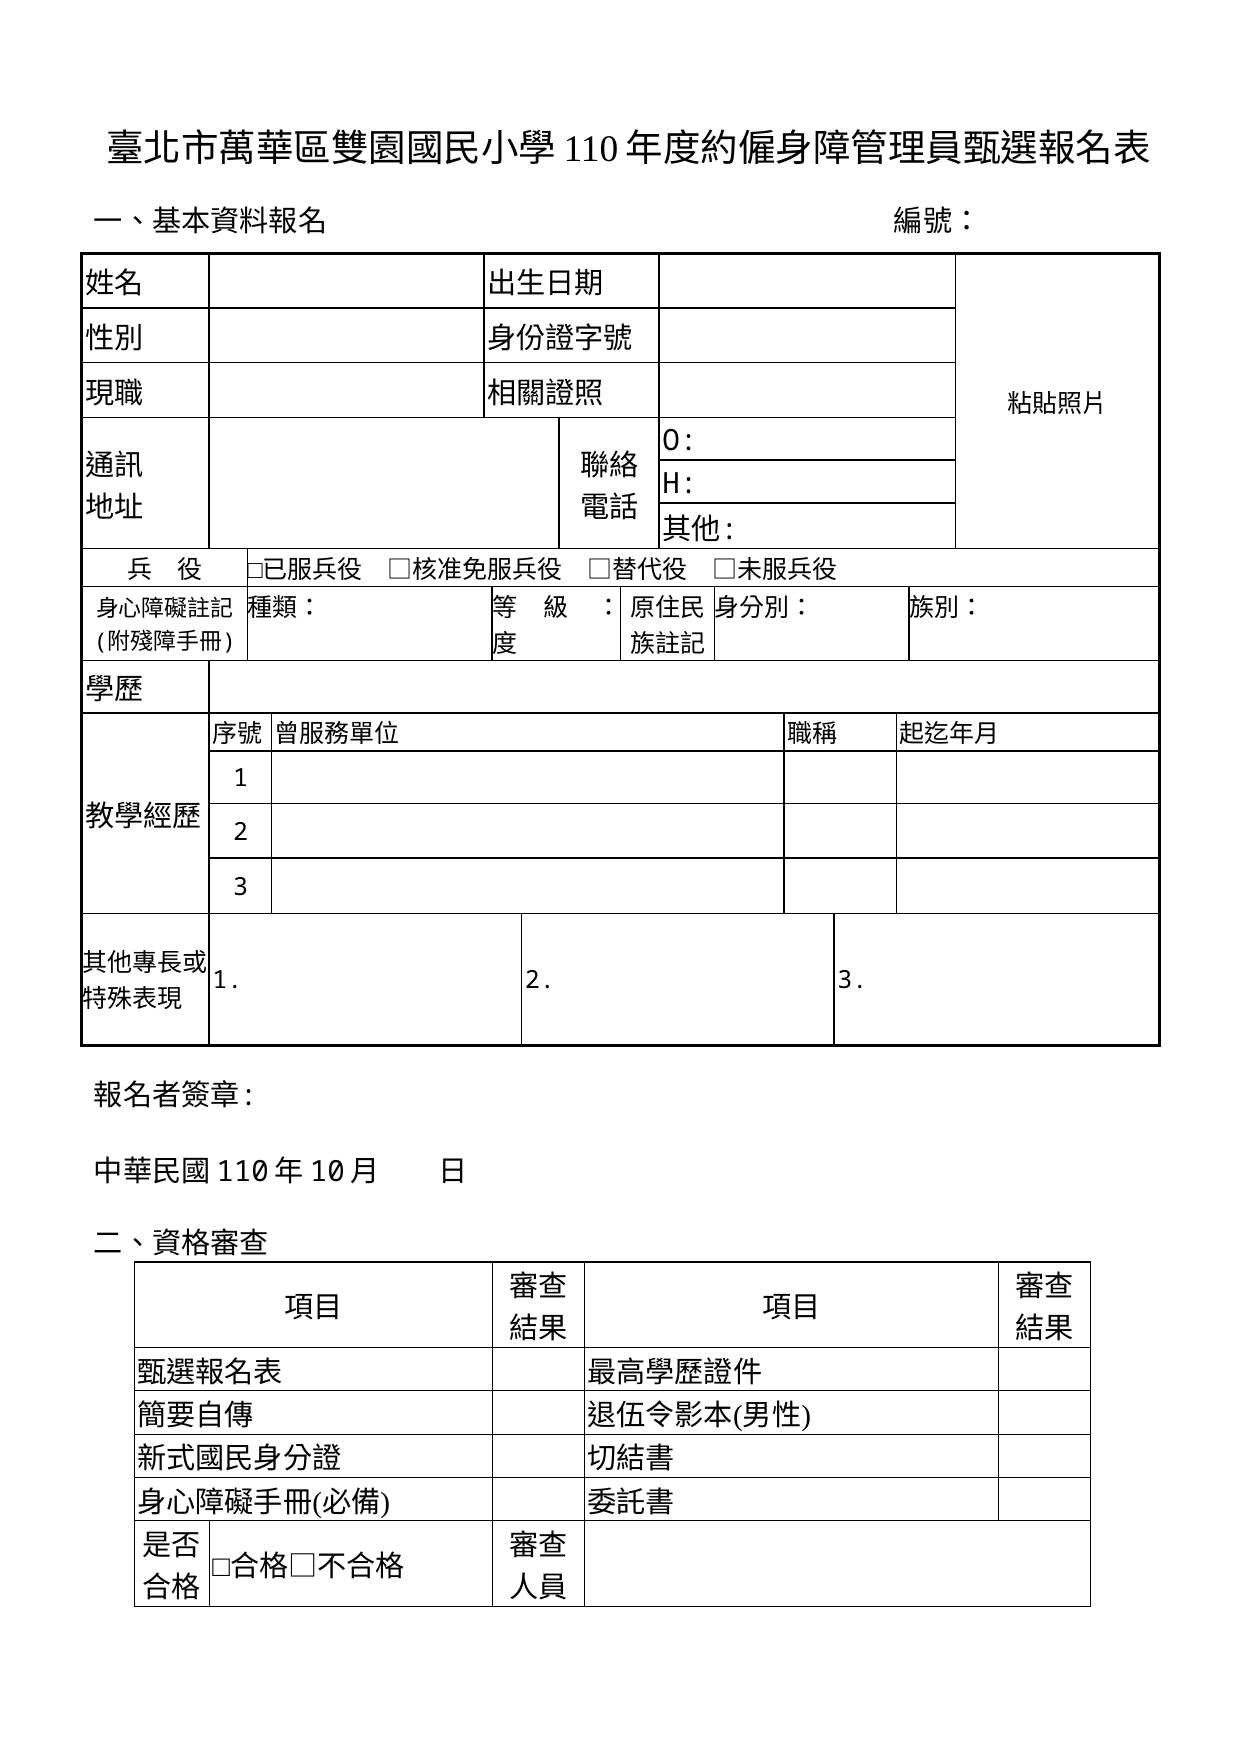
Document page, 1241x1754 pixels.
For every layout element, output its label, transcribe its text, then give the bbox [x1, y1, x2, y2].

table_cell 相關證照 [485, 363, 658, 417]
table_cell 3 [210, 859, 271, 913]
table_cell 身心障礙註記(附殘障手冊) [83, 587, 247, 659]
table_cell 身分別： [715, 587, 908, 659]
text 中華民國110年10月 日 [94, 1148, 1162, 1190]
table_header 項目 [585, 1263, 998, 1347]
text 臺北市萬華區雙園國民小學110年度約僱身障管理員甄選報名表 [94, 118, 1162, 172]
table_cell [897, 752, 1158, 802]
table_cell [493, 1348, 584, 1390]
table_cell [785, 859, 896, 913]
table_cell [493, 1391, 584, 1434]
table_cell 序號 [210, 714, 271, 750]
table_cell [272, 859, 783, 913]
table_cell [272, 752, 783, 802]
table_cell [785, 752, 896, 802]
table_cell 教學經歷 [83, 714, 208, 913]
table_cell 種類： [248, 587, 491, 659]
table_header 粘貼照片 [956, 255, 1158, 548]
table_cell 通訊 地址 [83, 418, 208, 548]
table_cell [493, 1478, 584, 1520]
table_cell [660, 309, 955, 361]
table_cell □已服兵役 □核准免服兵役 □替代役 □未服兵役 [248, 549, 1158, 586]
table_header [660, 255, 955, 307]
table_cell 身份證字號 [485, 309, 658, 361]
table_cell 簡要自傳 [135, 1391, 492, 1434]
table_cell [897, 804, 1158, 857]
table_cell 切結書 [585, 1435, 998, 1477]
text 二、資格審查 [94, 1219, 1162, 1261]
table_header 審查 結果 [493, 1263, 584, 1347]
table_cell 3. [835, 914, 1158, 1043]
table_cell 現職 [83, 363, 208, 417]
table_cell 2. [522, 914, 833, 1043]
table_header 姓名 [83, 255, 208, 307]
table_cell [999, 1348, 1090, 1390]
table_cell 族別： [910, 587, 1158, 659]
table_header 出生日期 [485, 255, 658, 307]
table_cell 其他: [660, 504, 955, 548]
table_cell 學歷 [83, 661, 208, 712]
table_cell 退伍令影本(男性) [585, 1391, 998, 1434]
text 一、基本資料報名 編號： [94, 197, 1162, 240]
table_cell [585, 1521, 1090, 1606]
table_cell [210, 418, 558, 548]
table_cell 審查 人員 [493, 1521, 584, 1606]
table_cell 身心障礙手冊(必備) [135, 1478, 492, 1520]
table_cell 職稱 [785, 714, 896, 750]
table_cell 2 [210, 804, 271, 857]
table_cell [999, 1435, 1090, 1477]
table_cell [210, 309, 483, 361]
table_cell [999, 1391, 1090, 1434]
table_cell [210, 363, 483, 417]
table_cell [897, 859, 1158, 913]
table_cell 兵 役 [83, 549, 247, 586]
table_cell 1 [210, 752, 271, 802]
table_cell 曾服務單位 [272, 714, 783, 750]
table_cell [493, 1435, 584, 1477]
table_cell O: [660, 418, 955, 459]
table_cell 甄選報名表 [135, 1348, 492, 1390]
table_header 審查 結果 [999, 1263, 1090, 1347]
table_cell 委託書 [585, 1478, 998, 1520]
table_cell [999, 1478, 1090, 1520]
table_cell 新式國民身分證 [135, 1435, 492, 1477]
table_header 項目 [135, 1263, 492, 1347]
table_cell 其他專長或特殊表現 [83, 914, 208, 1043]
table_cell 原住民族註記 [621, 587, 714, 659]
table_header [210, 255, 483, 307]
table_cell 是否 合格 [135, 1521, 209, 1606]
table_cell [272, 804, 783, 857]
table_cell [660, 363, 955, 417]
table_cell [785, 804, 896, 857]
table_cell 起迄年月 [897, 714, 1158, 750]
table_cell H: [660, 461, 955, 502]
table_cell 等級： 度 [493, 587, 620, 659]
table_cell 最高學歷證件 [585, 1348, 998, 1390]
text 報名者簽章: [94, 1072, 1162, 1114]
table_cell 1. [210, 914, 521, 1043]
table_cell □合格□不合格 [210, 1521, 492, 1606]
table_cell [210, 661, 1158, 712]
table_cell 聯絡 電話 [560, 418, 658, 548]
table_cell 性別 [83, 309, 208, 361]
